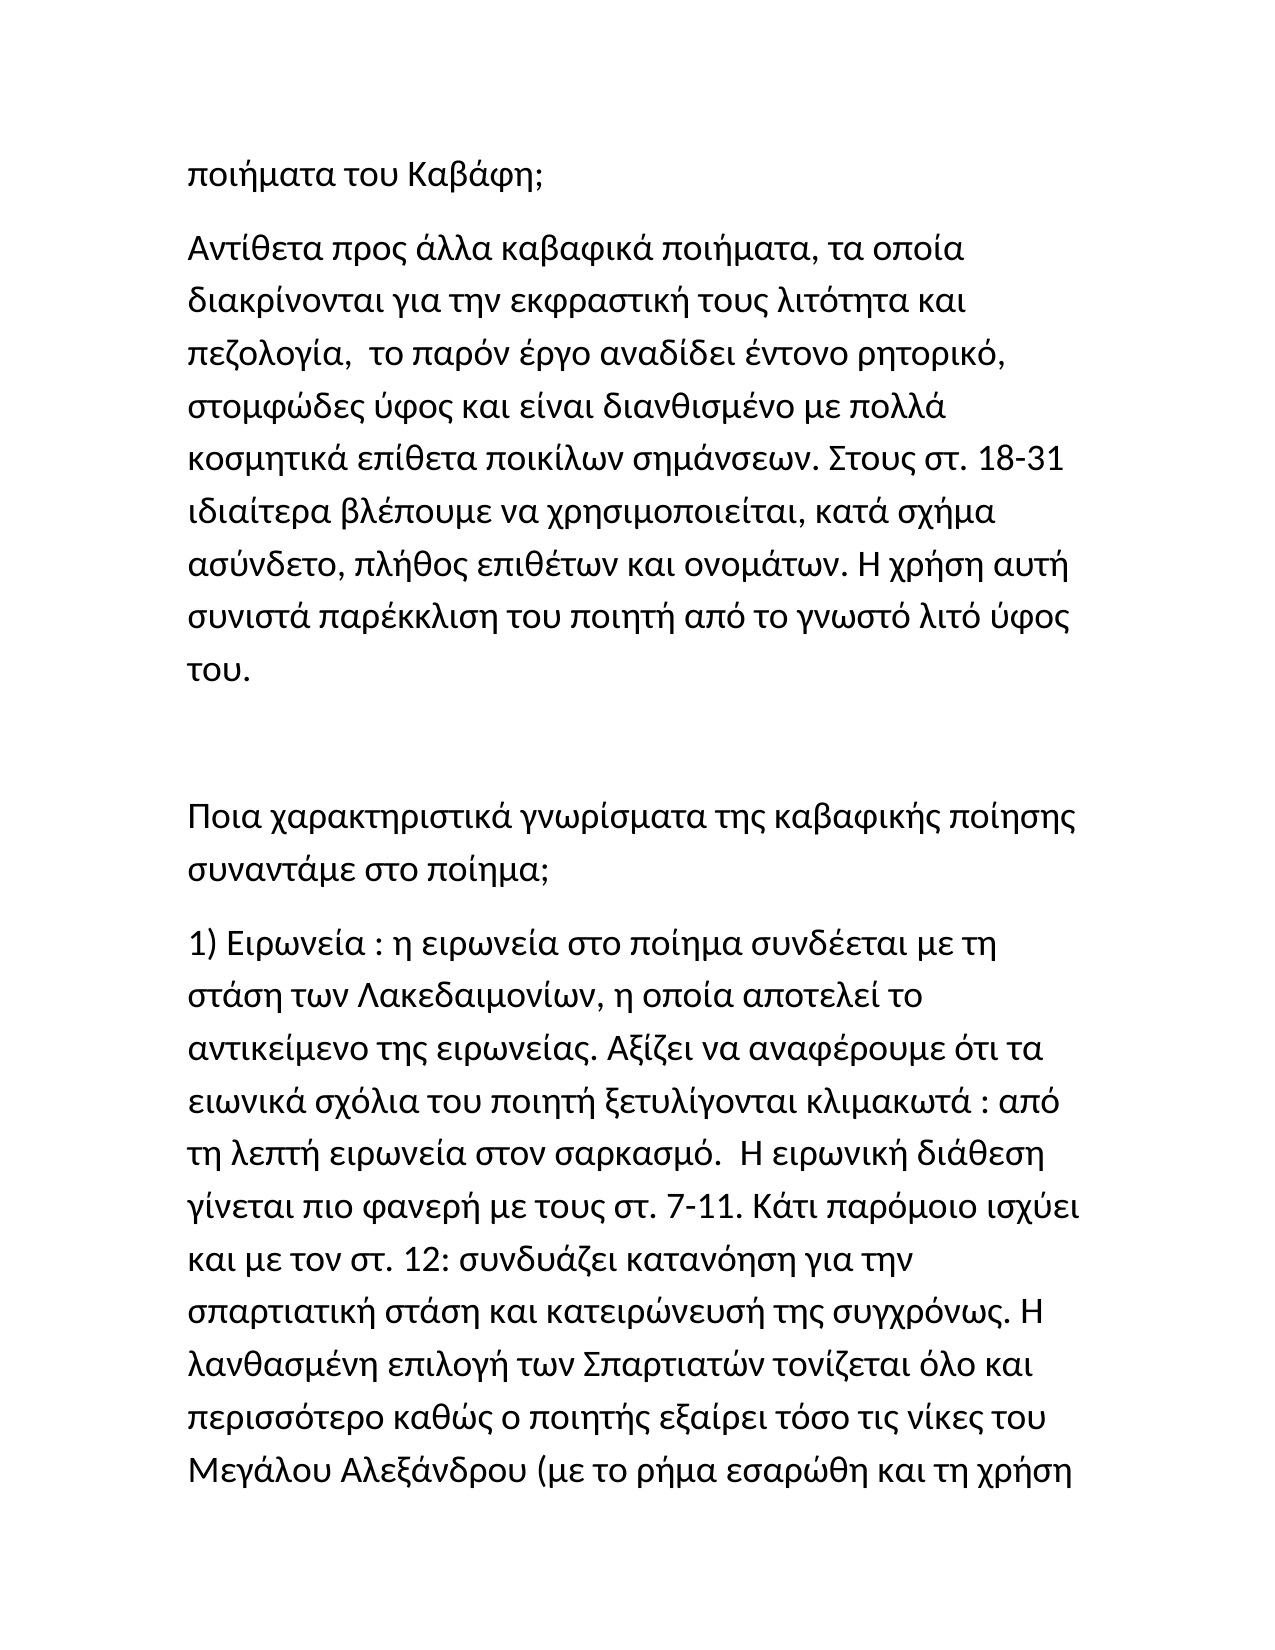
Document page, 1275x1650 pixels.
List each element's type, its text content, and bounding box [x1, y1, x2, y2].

text 1) Ειρωνεία : η ειρωνεία στο ποίημα συνδέεται με τη στάση των Λακεδαιμονίων, η οποία αποτελεί το αντικείμενο της ειρωνείας. Αξίζει να αναφέρουμε ότι τα ειωνικά σχόλια του ποιητή ξετυλίγονται κλιμακωτά : από τη λεπτή ειρωνεία στον σαρκασμό. Η ειρωνική διάθεση γίνεται πιο φανερή με τους στ. 7-11. Κάτι παρόμοιο ισχύει και με τον στ. 12: συνδυάζει κατανόηση για την σπαρτιατική στάση και κατειρώνευσή της συγχρόνως. Η λανθασμένη επιλογή των Σπαρτιατών τονίζεται όλο και περισσότερο καθώς ο ποιητής εξαίρει τόσο τις νίκες του Μεγάλου Αλεξάνδρου (με το ρήμα εσαρώθη και τη χρήση [187, 918, 1087, 1491]
text ποιήματα του Καβάφη; [187, 150, 1087, 196]
text Ποια χαρακτηριστικά γνωρίσματα της καβαφικής ποίησης συναντάμε στο ποίημα; [187, 792, 1087, 891]
text Αντίθετα προς άλλα καβαφικά ποιήματα, τα οποία διακρίνονται για την εκφραστική τους λιτότητα και πεζολογία, το παρόν έργο αναδίδει έντονο ρητορικό, στομφώδες ύφος και είναι διανθισμένο με πολλά κοσμητικά επίθετα ποικίλων σημάνσεων. Στους στ. 18-31 ιδιαίτερα βλέπουμε να χρησιμοποιείται, κατά σχήμα ασύνδετο, πλήθος επιθέτων και ονομάτων. Η χρήση αυτή συνιστά παρέκκλιση του ποιητή από το γνωστό λιτό ύφος του. [187, 223, 1087, 691]
